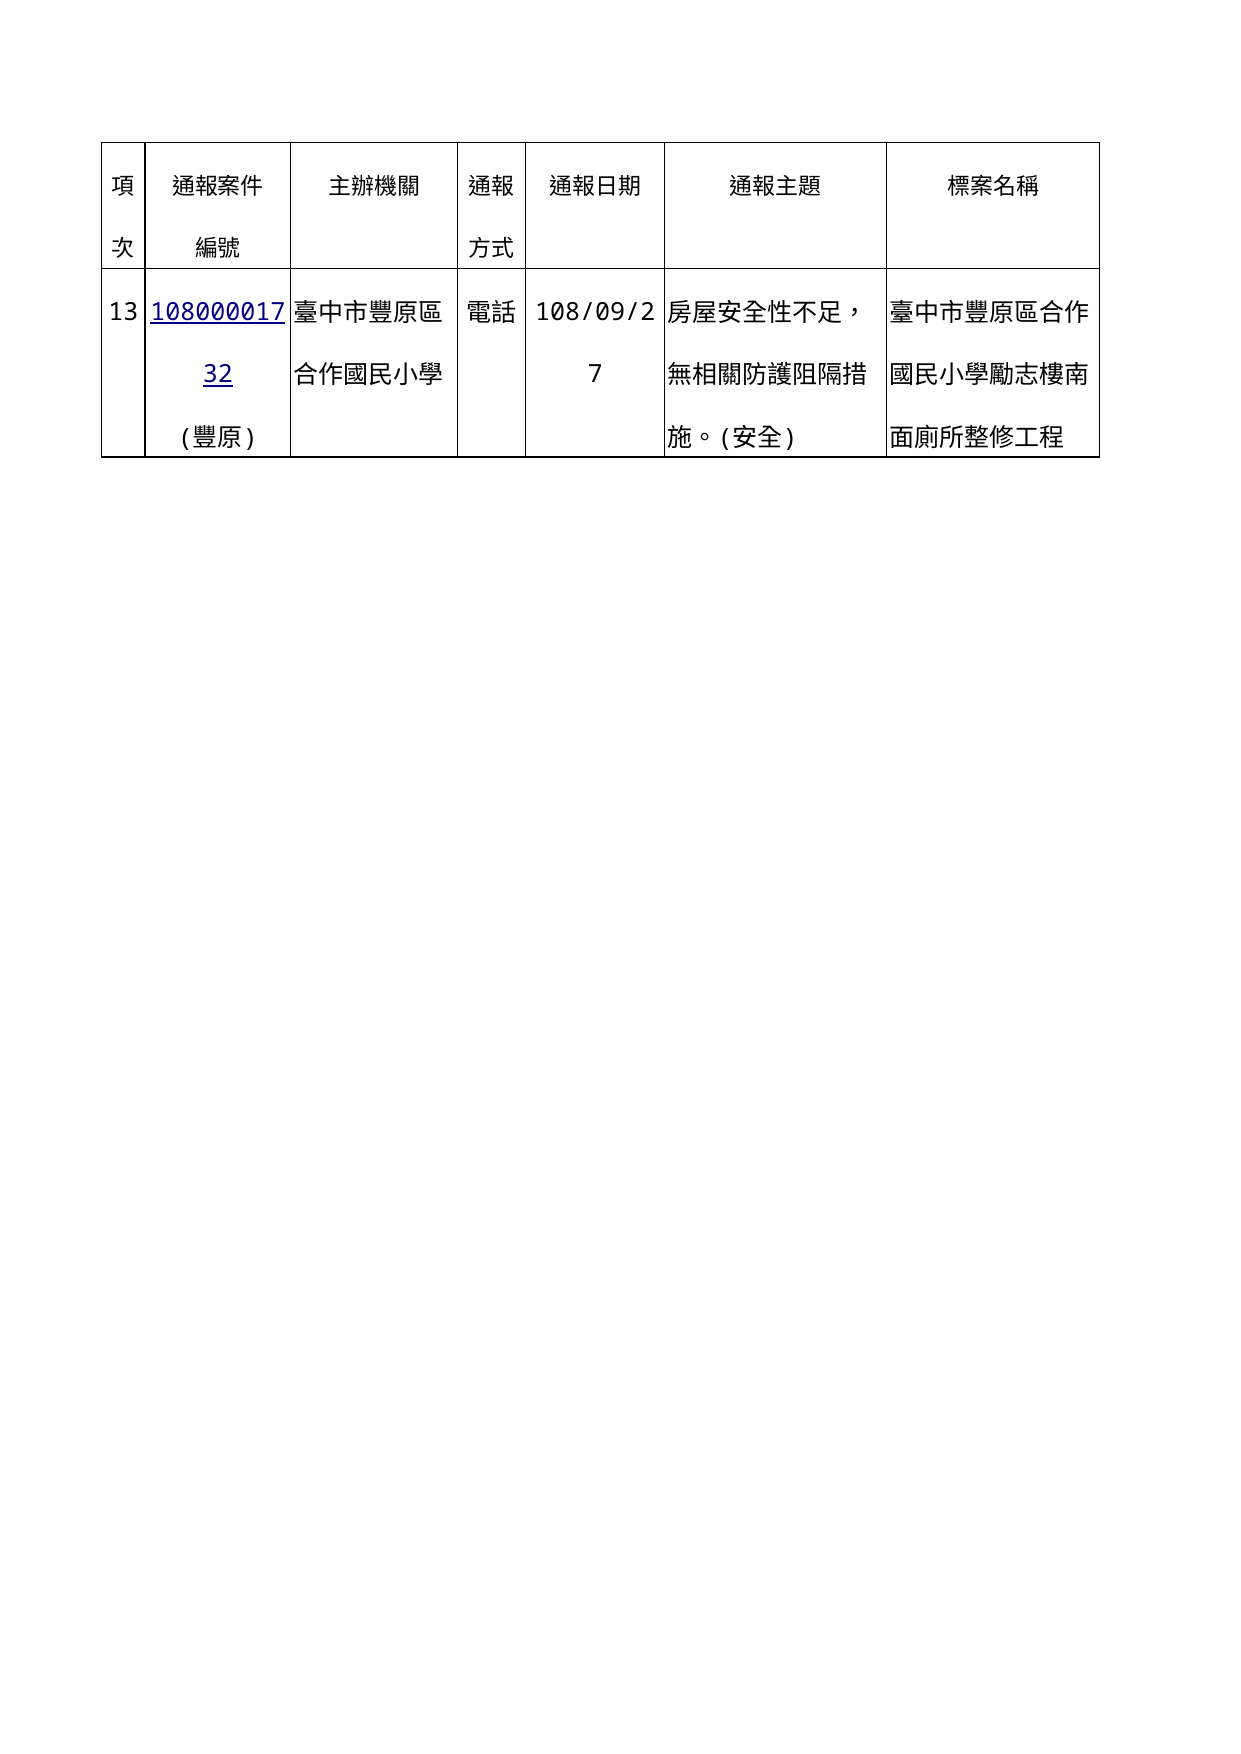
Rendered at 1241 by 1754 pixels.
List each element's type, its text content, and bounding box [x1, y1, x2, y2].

table_cell 電話 [458, 269, 525, 456]
table_cell 108/09/27 [526, 269, 664, 456]
table_cell 13 [102, 269, 144, 456]
table_header 通報主題 [665, 143, 886, 268]
table_header 通報 方式 [458, 143, 525, 268]
table_header 通報案件 編號 [146, 143, 290, 268]
table_cell 臺中市豐原區合作國民小學 [291, 269, 457, 456]
table_cell 臺中市豐原區合作國民小學勵志樓南面廁所整修工程 [887, 269, 1099, 456]
table_cell 10800001732 (豐原) [146, 269, 290, 456]
table_header 標案名稱 [887, 143, 1099, 268]
table_header 主辦機關 [291, 143, 457, 268]
table_header 通報日期 [526, 143, 664, 268]
table_cell 房屋安全性不足，無相關防護阻隔措施。(安全) [665, 269, 886, 456]
table_header 項次 [102, 143, 144, 268]
